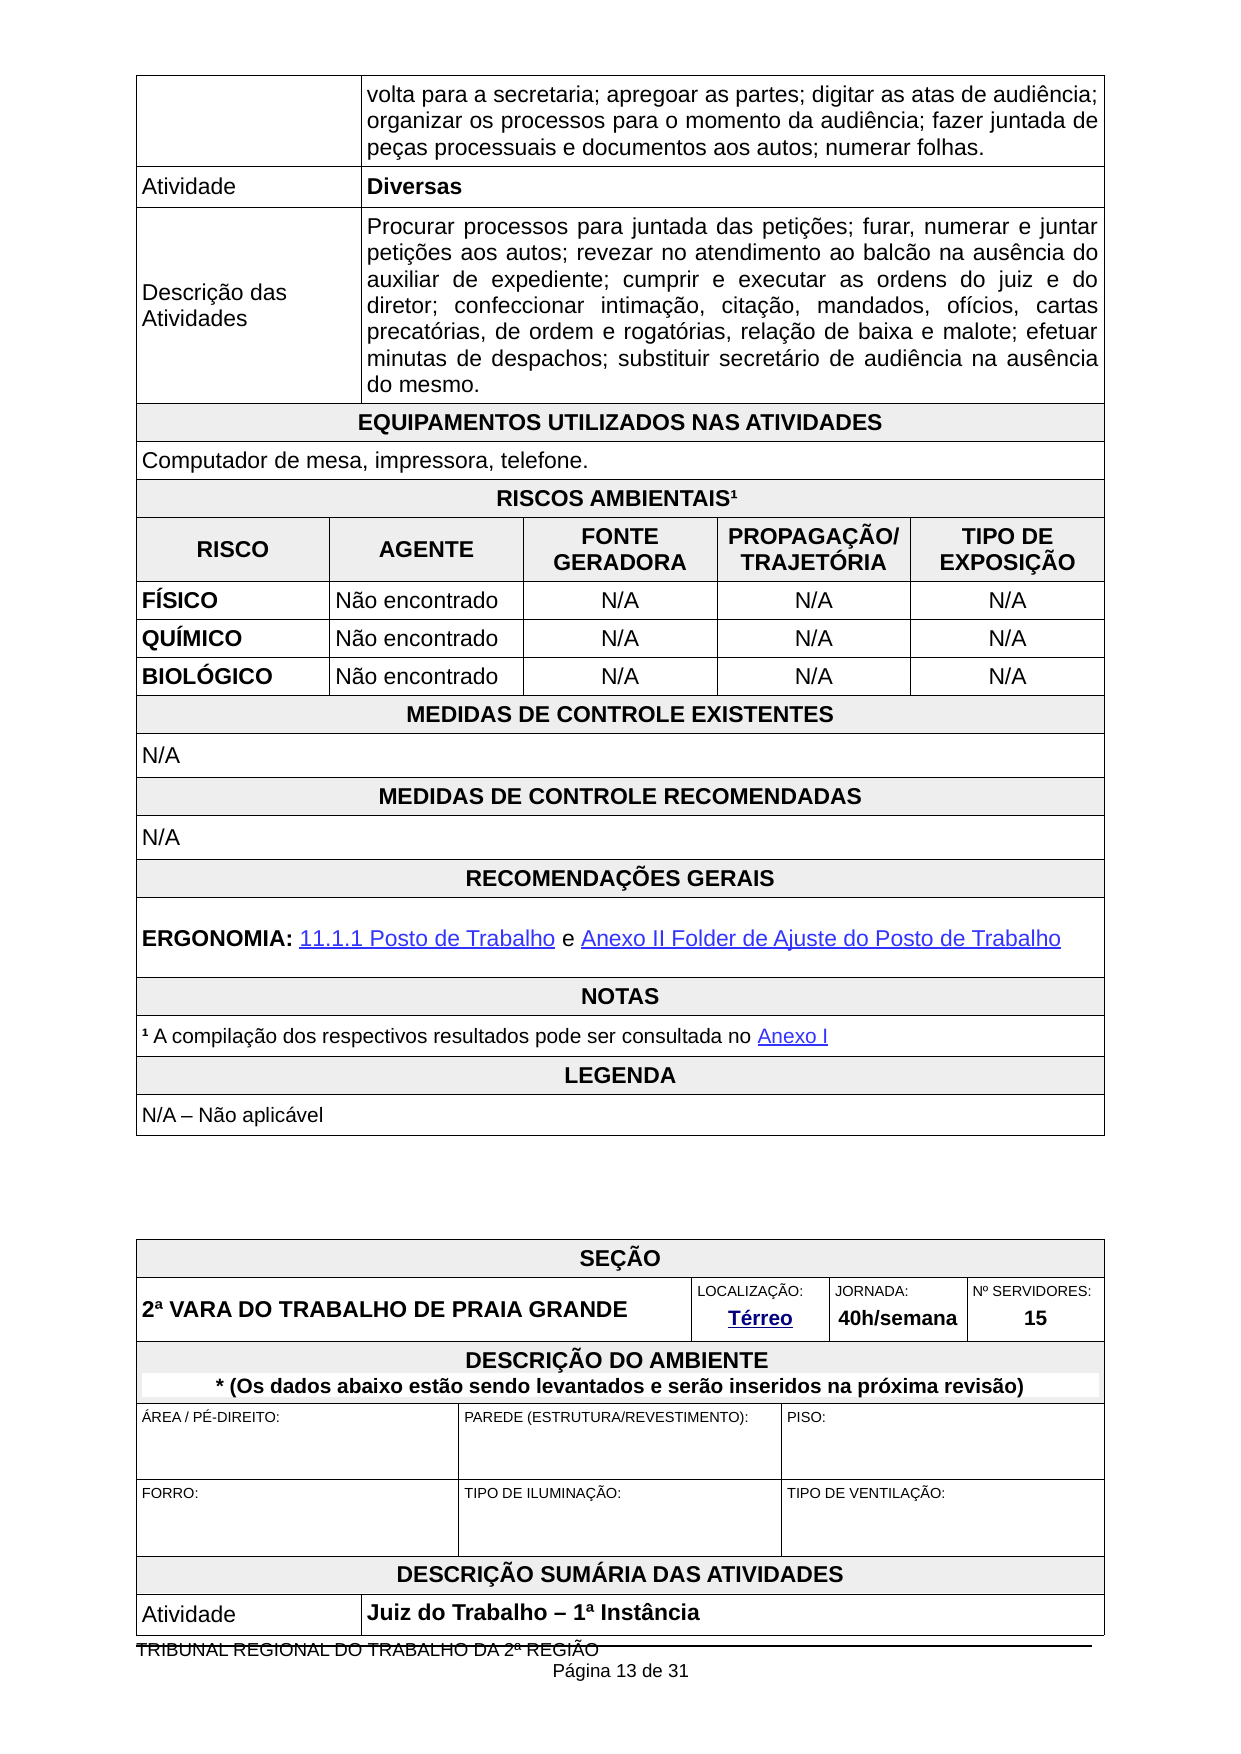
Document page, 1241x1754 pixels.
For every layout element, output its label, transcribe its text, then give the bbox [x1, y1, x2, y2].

table_cell TIPO DE ILUMINAÇÃO: [459, 1480, 781, 1556]
table_cell FONTE GERADORA [524, 518, 717, 581]
table_cell QUÍMICO [137, 620, 329, 657]
table_cell N/A [718, 582, 910, 619]
table_cell Não encontrado [330, 620, 523, 657]
table_cell N/A [137, 734, 1104, 777]
table_cell JORNADA: 40h/semana [830, 1278, 967, 1341]
table_cell N/A [524, 658, 717, 695]
table_cell NOTAS [137, 978, 1104, 1015]
table_cell DESCRIÇÃO SUMÁRIA DAS ATIVIDADES [137, 1557, 1104, 1593]
table_cell N/A [137, 816, 1104, 859]
table_cell Procurar processos para juntada das petições; furar, numerar e juntar petições aos autos; revezar no atendimento ao balcão na ausência do auxiliar de expediente; cumprir e executar as ordens do juiz e do diretor; confeccionar intimação, citação, mandados, ofícios, cartas precatórias, de ordem e rogatórias, relação de baixa e malote; efetuar minutas de despachos; substituir secretário de audiência na ausência do mesmo. [362, 208, 1104, 403]
table_cell volta para a secretaria; apregoar as partes; digitar as atas de audiência; organizar os processos para o momento da audiência; fazer juntada de peças processuais e documentos aos autos; numerar folhas. [362, 76, 1104, 166]
table_cell BIOLÓGICO [137, 658, 329, 695]
table_cell LEGENDA [137, 1057, 1104, 1094]
table_cell Não encontrado [330, 582, 523, 619]
table_cell LOCALIZAÇÃO: Térreo [692, 1278, 829, 1341]
table_cell PROPAGAÇÃO/ TRAJETÓRIA [718, 518, 910, 581]
table_cell FÍSICO [137, 582, 329, 619]
table_cell AGENTE [330, 518, 523, 581]
table_cell RISCOS AMBIENTAIS¹ [137, 480, 1104, 517]
table_cell N/A – Não aplicável [137, 1095, 1104, 1135]
table_cell FORRO: [137, 1480, 458, 1556]
table_cell Computador de mesa, impressora, telefone. [137, 442, 1104, 479]
table_cell PISO: [782, 1404, 1104, 1479]
table_header SEÇÃO [137, 1240, 1104, 1277]
table_cell PAREDE (ESTRUTURA/REVESTIMENTO): [459, 1404, 781, 1479]
table_cell Atividade [137, 167, 361, 207]
table_cell Nº SERVIDORES: 15 [968, 1278, 1104, 1341]
table_cell EQUIPAMENTOS UTILIZADOS NAS ATIVIDADES [137, 404, 1104, 441]
table_cell N/A [911, 658, 1104, 695]
table_cell Descrição das Atividades [137, 208, 361, 403]
table_cell MEDIDAS DE CONTROLE RECOMENDADAS [137, 778, 1104, 815]
table_cell Não encontrado [330, 658, 523, 695]
table_cell MEDIDAS DE CONTROLE EXISTENTES [137, 696, 1104, 733]
table_cell N/A [524, 620, 717, 657]
table_cell N/A [718, 620, 910, 657]
table_cell Atividade [137, 1595, 361, 1635]
table_cell TIPO DE EXPOSIÇÃO [911, 518, 1104, 581]
table_cell [137, 76, 361, 166]
table_cell ¹ A compilação dos respectivos resultados pode ser consultada no Anexo I [137, 1016, 1104, 1056]
table_cell RISCO [137, 518, 329, 581]
table_cell TIPO DE VENTILAÇÃO: [782, 1480, 1104, 1556]
table_cell Diversas [362, 167, 1104, 207]
table_cell RECOMENDAÇÕES GERAIS [137, 860, 1104, 897]
table_cell ERGONOMIA: 11.1.1 Posto de Trabalho e Anexo II Folder de Ajuste do Posto de Trabalho [137, 898, 1104, 977]
table_cell N/A [524, 582, 717, 619]
table_cell N/A [911, 582, 1104, 619]
table_cell N/A [911, 620, 1104, 657]
table_cell DESCRIÇÃO DO AMBIENTE * (Os dados abaixo estão sendo levantados e serão inseridos na próxima revisão) [137, 1342, 1104, 1403]
table_cell Juiz do Trabalho – 1ª Instância [362, 1595, 1104, 1635]
table_cell N/A [718, 658, 910, 695]
table_cell 2ª VARA DO TRABALHO DE PRAIA GRANDE [137, 1278, 691, 1341]
table_cell ÁREA / PÉ-DIREITO: [137, 1404, 458, 1479]
